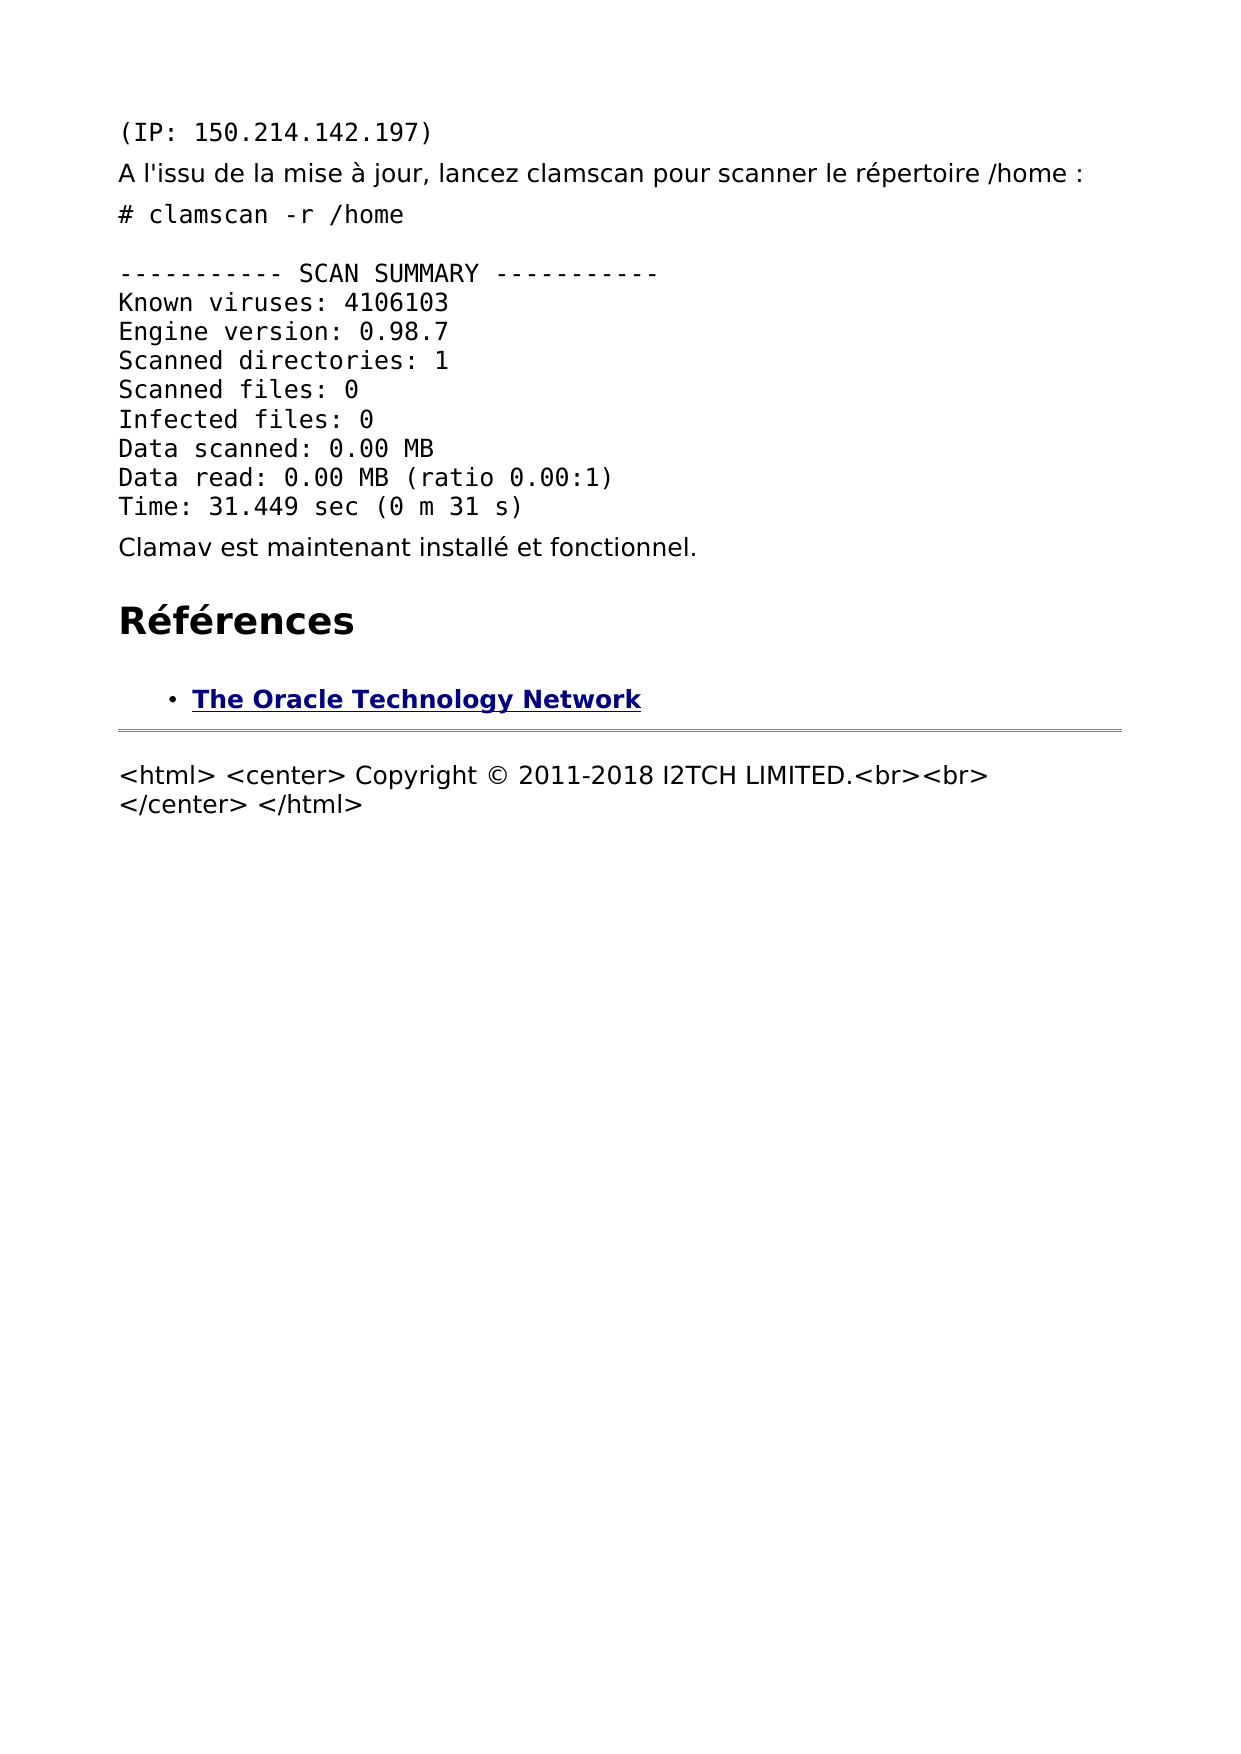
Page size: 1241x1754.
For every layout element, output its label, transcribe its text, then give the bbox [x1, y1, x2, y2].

text (IP: 150.214.142.197) [118, 118, 1122, 147]
text # clamscan -r /home ----------- SCAN SUMMARY ----------- Known viruses: 4106103 Engine version: 0.98.7 Scanned directories: 1 Scanned files: 0 Infected files: 0 Data scanned: 0.00 MB Data read: 0.00 MB (ratio 0.00:1) Time: 31.449 sec (0 m 31 s) [118, 201, 1122, 522]
list The Oracle Technology Network [177, 686, 1122, 715]
text Clamav est maintenant installé et fonctionnel. [118, 533, 1122, 562]
text A l'issu de la mise à jour, lancez clamscan pour scanner le répertoire /home : [118, 159, 1122, 188]
subtitle Références [118, 600, 1122, 644]
text <html> <center> Copyright © 2011-2018 I2TCH LIMITED.<br><br> </center> </html> [118, 761, 1122, 819]
